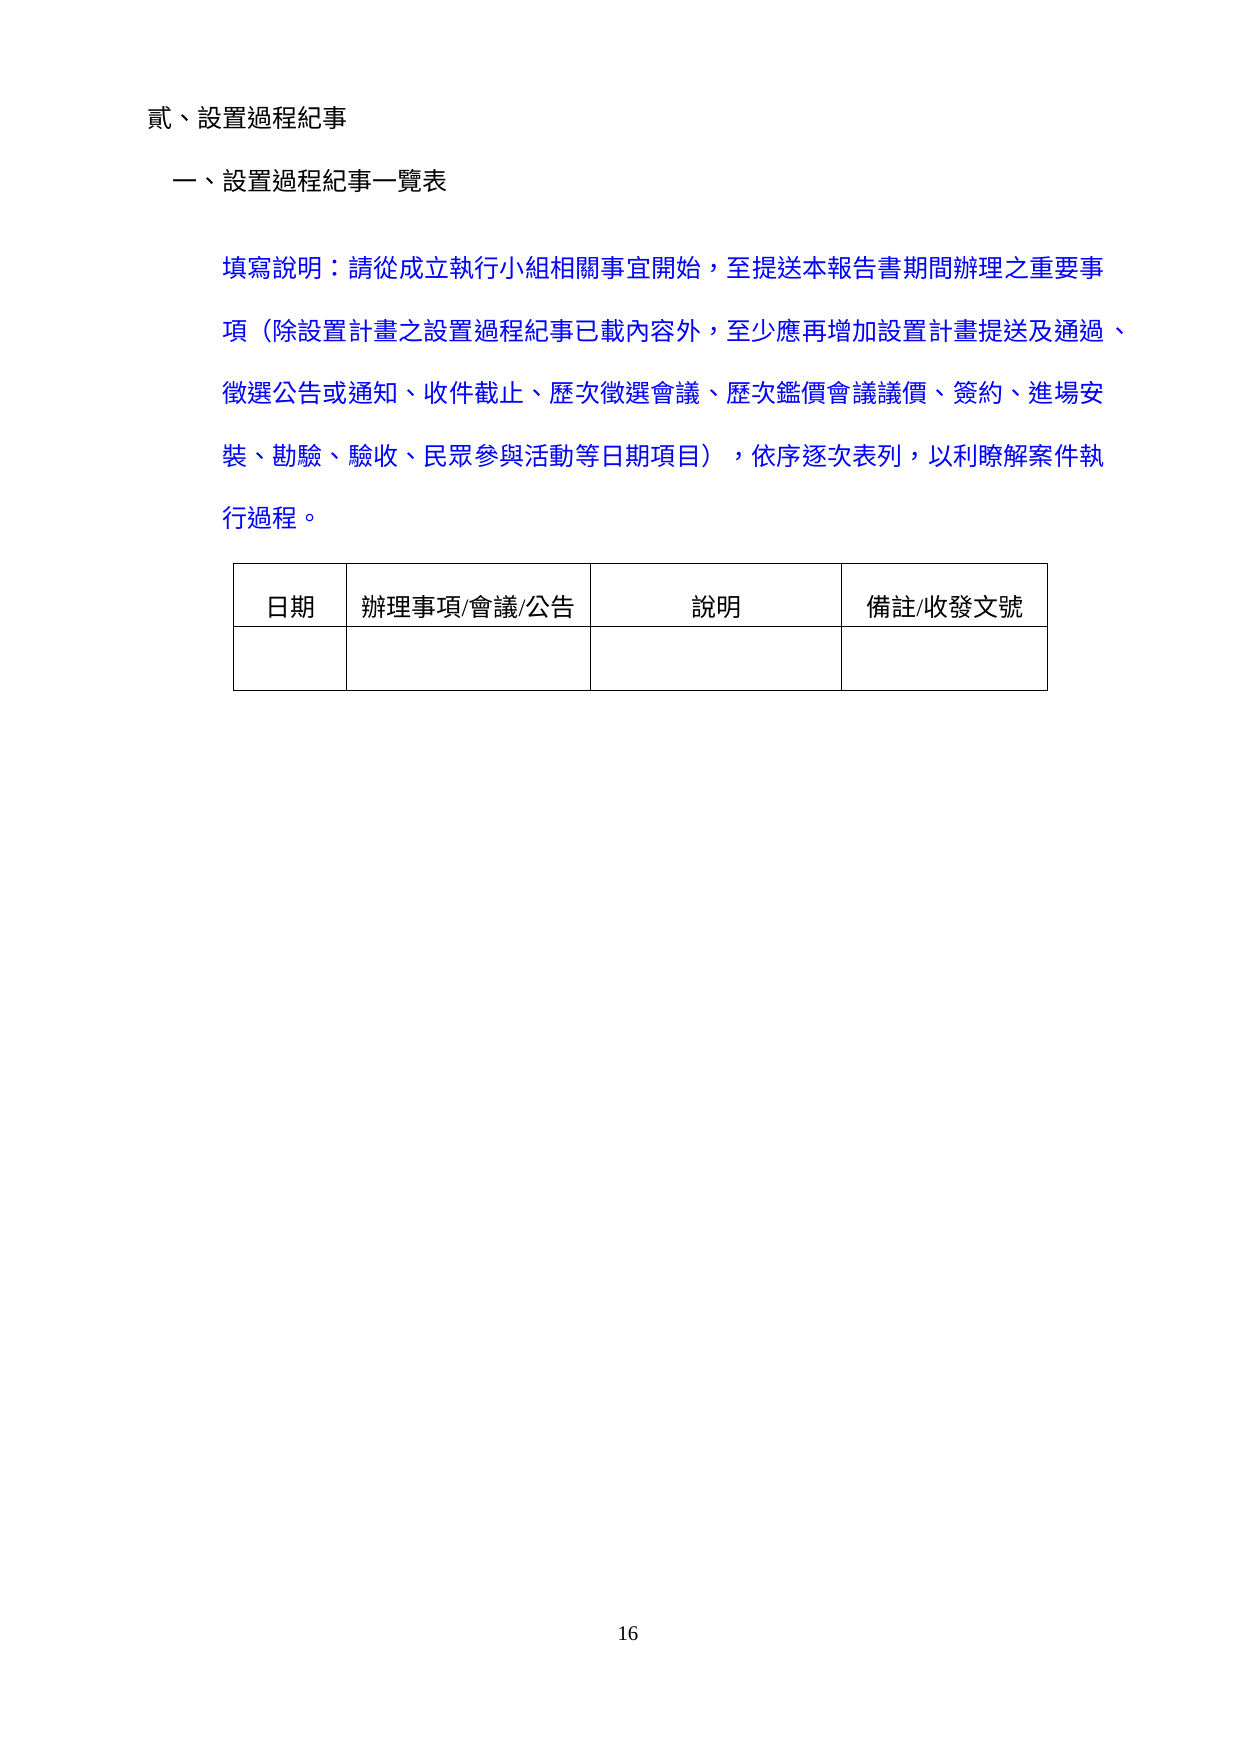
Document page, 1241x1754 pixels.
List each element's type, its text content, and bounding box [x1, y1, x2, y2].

table_header 辦理事項/會議/公告 [347, 564, 590, 626]
table_header 說明 [591, 564, 841, 626]
table_cell [347, 627, 590, 689]
table_header 日期 [234, 564, 346, 626]
text 填寫說明：請從成立執行小組相關事宜開始，至提送本報告書期間辦理之重要事項（除設置計畫之設置過程紀事已載內容外，至少應再增加設置計畫提送及通過、徵選公告或通知、收件截止、歷次徵選會議、歷次鑑價會議議價、簽約、進場安裝、勘驗、驗收、民眾參與活動等日期項目），依序逐次表列，以利瞭解案件執行過程。 [222, 225, 1107, 537]
text 一、設置過程紀事一覽表 [148, 137, 1107, 200]
text 貳、設置過程紀事 [148, 75, 1107, 137]
table_cell [234, 627, 346, 689]
table_cell [591, 627, 841, 689]
table_cell [842, 627, 1047, 689]
table_header 備註/收發文號 [842, 564, 1047, 626]
